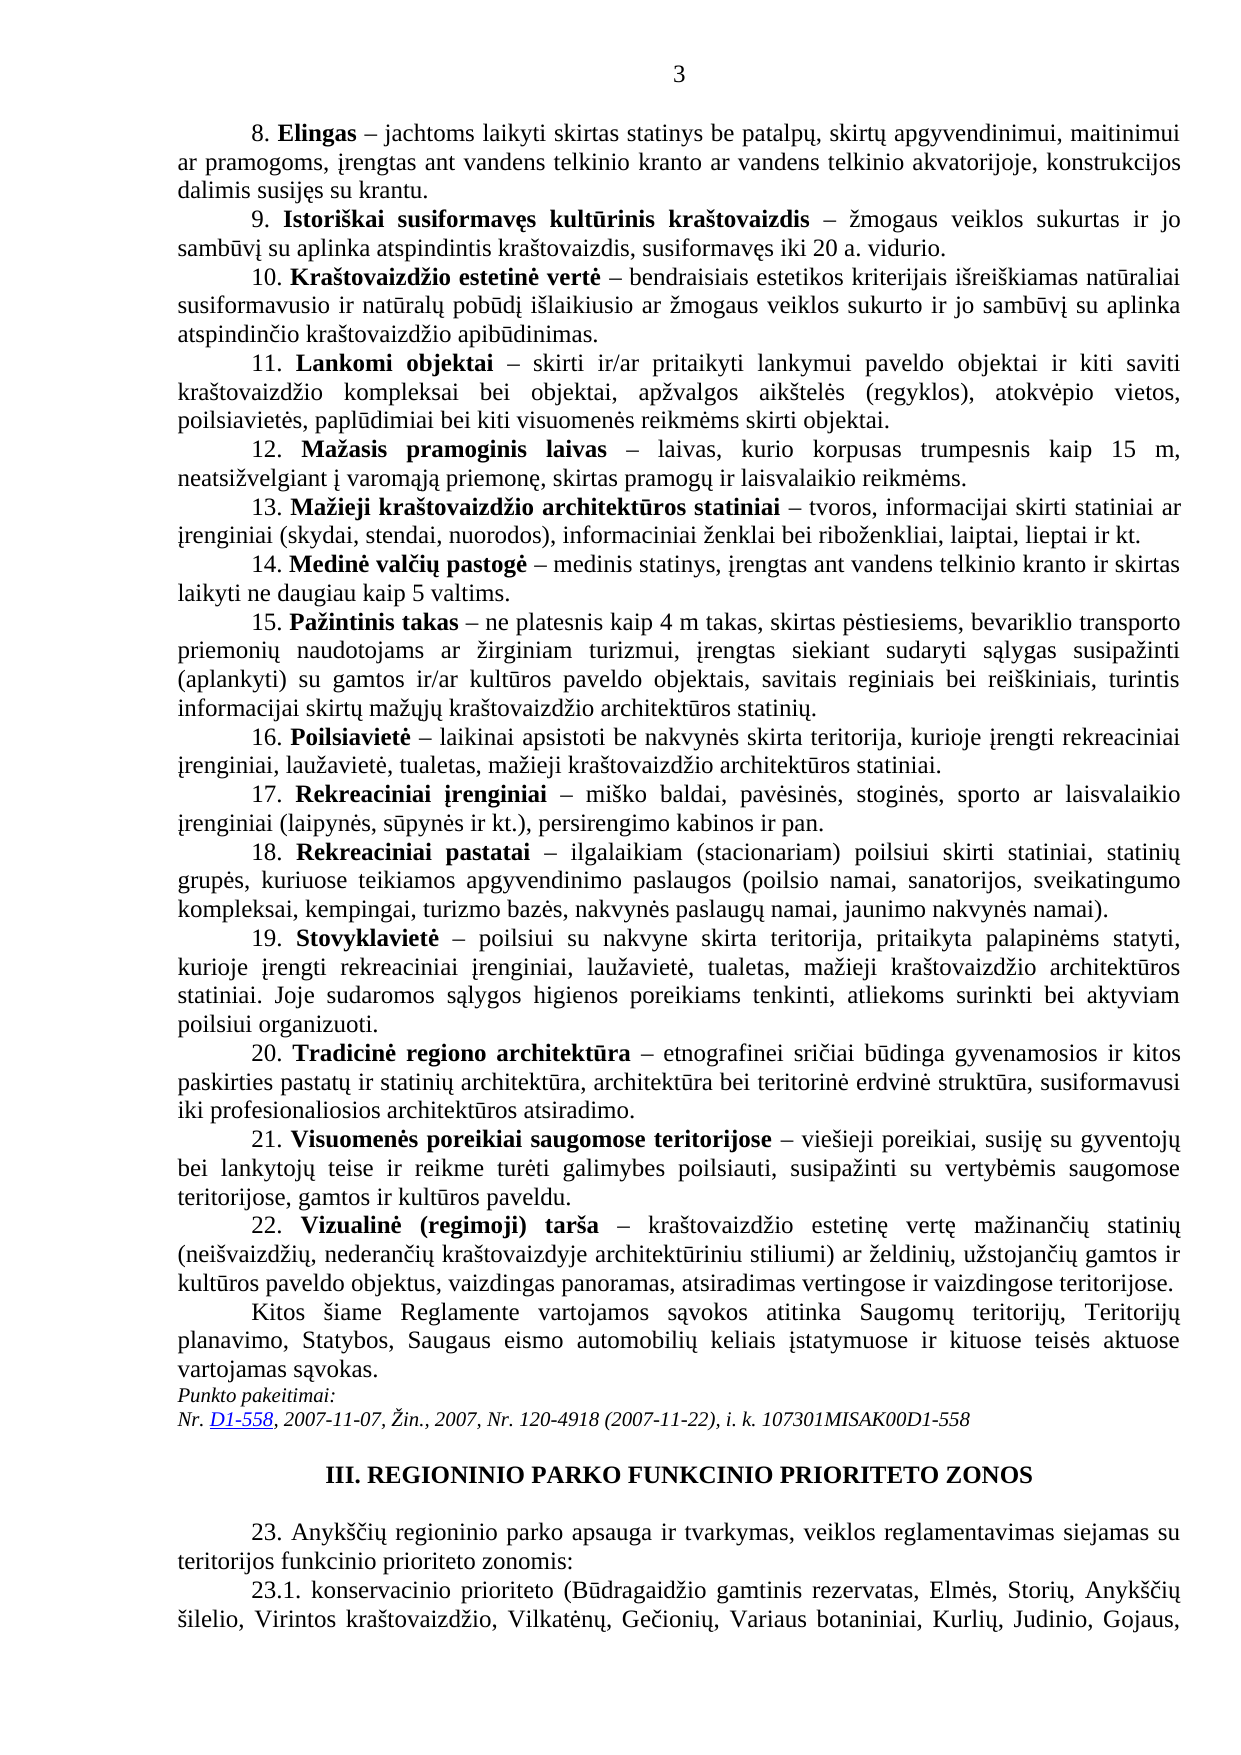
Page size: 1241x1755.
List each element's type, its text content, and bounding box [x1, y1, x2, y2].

text 10. Kraštovaizdžio estetinė vertė – bendraisiais estetikos kriterijais išreiškiamas natūraliai susiformavusio ir natūralų pobūdį išlaikiusio ar žmogaus veiklos sukurto ir jo sambūvį su aplinka atspindinčio kraštovaizdžio apibūdinimas. [177, 262, 1181, 348]
text 19. Stovyklavietė – poilsiui su nakvyne skirta teritorija, pritaikyta palapinėms statyti, kurioje įrengti rekreaciniai įrenginiai, laužavietė, tualetas, mažieji kraštovaizdžio architektūros statiniai. Joje sudaromos sąlygos higienos poreikiams tenkinti, atliekoms surinkti bei aktyviam poilsiui organizuoti. [177, 923, 1181, 1038]
text 23. Anykščių regioninio parko apsauga ir tvarkymas, veiklos reglamentavimas siejamas su teritorijos funkcinio prioriteto zonomis: [177, 1517, 1181, 1575]
text 8. Elingas – jachtoms laikyti skirtas statinys be patalpų, skirtų apgyvendinimui, maitinimui ar pramogoms, įrengtas ant vandens telkinio kranto ar vandens telkinio akvatorijoje, konstrukcijos dalimis susijęs su krantu. [177, 118, 1181, 204]
text 20. Tradicinė regiono architektūra – etnografinei sričiai būdinga gyvenamosios ir kitos paskirties pastatų ir statinių architektūra, architektūra bei teritorinė erdvinė struktūra, susiformavusi iki profesionaliosios architektūros atsiradimo. [177, 1038, 1181, 1124]
text 13. Mažieji kraštovaizdžio architektūros statiniai – tvoros, informacijai skirti statiniai ar įrenginiai (skydai, stendai, nuorodos), informaciniai ženklai bei riboženkliai, laiptai, lieptai ir kt. [177, 492, 1181, 549]
text 11. Lankomi objektai – skirti ir/ar pritaikyti lankymui paveldo objektai ir kiti saviti kraštovaizdžio kompleksai bei objektai, apžvalgos aikštelės (regyklos), atokvėpio vietos, poilsiavietės, paplūdimiai bei kiti visuomenės reikmėms skirti objektai. [177, 348, 1181, 434]
text 21. Visuomenės poreikiai saugomose teritorijose – viešieji poreikiai, susiję su gyventojų bei lankytojų teise ir reikme turėti galimybes poilsiauti, susipažinti su vertybėmis saugomose teritorijose, gamtos ir kultūros paveldu. [177, 1124, 1181, 1211]
text 15. Pažintinis takas – ne platesnis kaip 4 m takas, skirtas pėstiesiems, bevariklio transporto priemonių naudotojams ar žirginiam turizmui, įrengtas siekiant sudaryti sąlygas susipažinti (aplankyti) su gamtos ir/ar kultūros paveldo objektais, savitais reginiais bei reiškiniais, turintis informacijai skirtų mažųjų kraštovaizdžio architektūros statinių. [177, 607, 1181, 722]
text 9. Istoriškai susiformavęs kultūrinis kraštovaizdis – žmogaus veiklos sukurtas ir jo sambūvį su aplinka atspindintis kraštovaizdis, susiformavęs iki 20 a. vidurio. [177, 204, 1181, 262]
text 14. Medinė valčių pastogė – medinis statinys, įrengtas ant vandens telkinio kranto ir skirtas laikyti ne daugiau kaip 5 valtims. [177, 549, 1181, 607]
text 18. Rekreaciniai pastatai – ilgalaikiam (stacionariam) poilsiui skirti statiniai, statinių grupės, kuriuose teikiamos apgyvendinimo paslaugos (poilsio namai, sanatorijos, sveikatingumo kompleksai, kempingai, turizmo bazės, nakvynės paslaugų namai, jaunimo nakvynės namai). [177, 837, 1181, 923]
text 23.1. konservacinio prioriteto (Būdragaidžio gamtinis rezervatas, Elmės, Storių, Anykščių šilelio, Virintos kraštovaizdžio, Vilkatėnų, Gečionių, Variaus botaniniai, Kurlių, Judinio, Gojaus, [177, 1575, 1181, 1632]
text Punkto pakeitimai: [177, 1383, 1181, 1407]
text 12. Mažasis pramoginis laivas – laivas, kurio korpusas trumpesnis kaip 15 m, neatsižvelgiant į varomąją priemonę, skirtas pramogų ir laisvalaikio reikmėms. [177, 434, 1181, 492]
text III. REGIONINIO PARKO FUNKCINIO PRIORITETO ZONOS [177, 1460, 1181, 1489]
text Kitos šiame Reglamente vartojamos sąvokos atitinka Saugomų teritorijų, Teritorijų planavimo, Statybos, Saugaus eismo automobilių keliais įstatymuose ir kituose teisės aktuose vartojamas sąvokas. [177, 1297, 1181, 1383]
text 22. Vizualinė (regimoji) tarša – kraštovaizdžio estetinę vertę mažinančių statinių (neišvaizdžių, nederančių kraštovaizdyje architektūriniu stiliumi) ar želdinių, užstojančių gamtos ir kultūros paveldo objektus, vaizdingas panoramas, atsiradimas vertingose ir vaizdingose teritorijose. [177, 1211, 1181, 1297]
text 16. Poilsiavietė – laikinai apsistoti be nakvynės skirta teritorija, kurioje įrengti rekreaciniai įrenginiai, laužavietė, tualetas, mažieji kraštovaizdžio architektūros statiniai. [177, 722, 1181, 779]
text Nr. D1-558, 2007-11-07, Žin., 2007, Nr. 120-4918 (2007-11-22), i. k. 107301MISAK00D1-558 [177, 1407, 1181, 1431]
text 17. Rekreaciniai įrenginiai – miško baldai, pavėsinės, stoginės, sporto ar laisvalaikio įrenginiai (laipynės, sūpynės ir kt.), persirengimo kabinos ir pan. [177, 779, 1181, 837]
